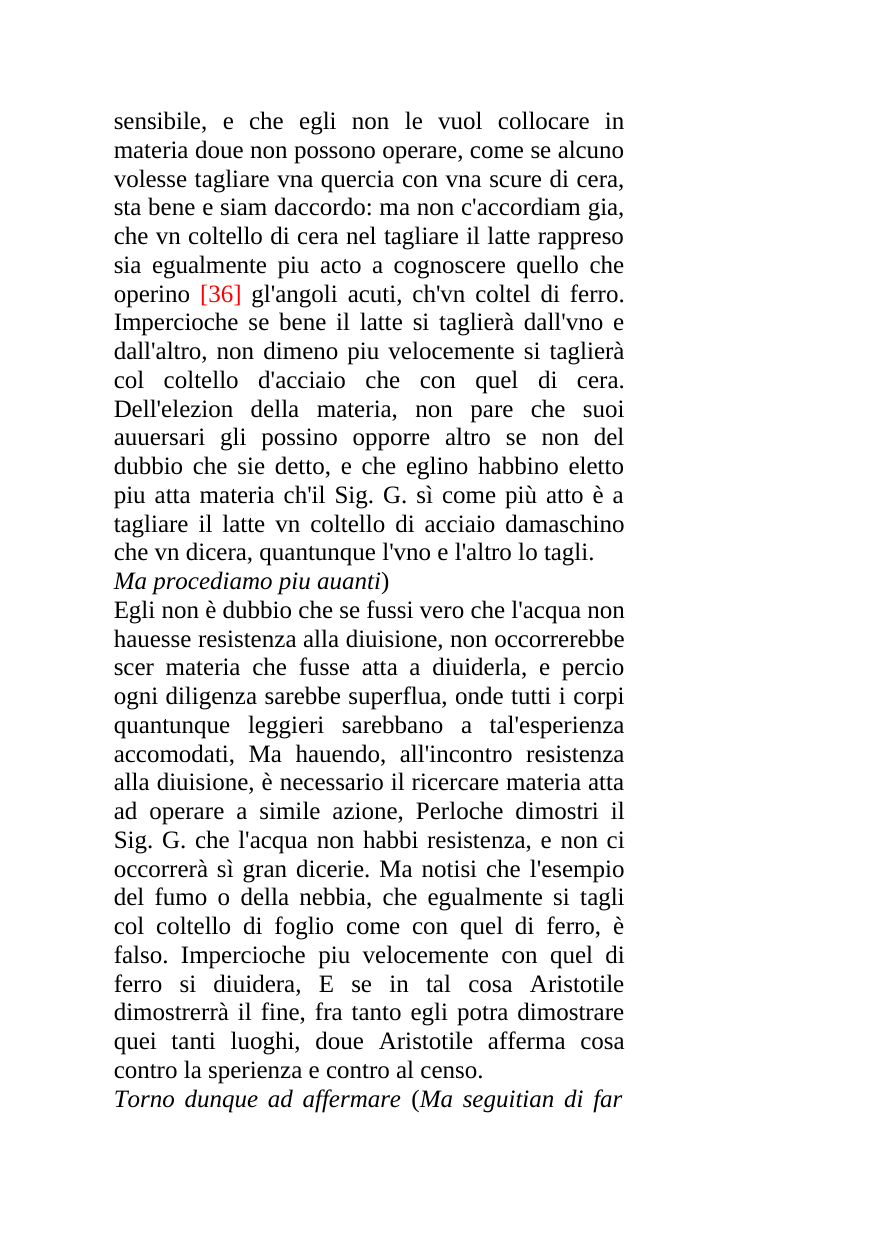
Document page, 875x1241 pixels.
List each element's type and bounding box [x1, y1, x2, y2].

table_cell [632, 566, 768, 1084]
table_cell [632, 106, 768, 566]
table_cell [632, 1084, 768, 1112]
